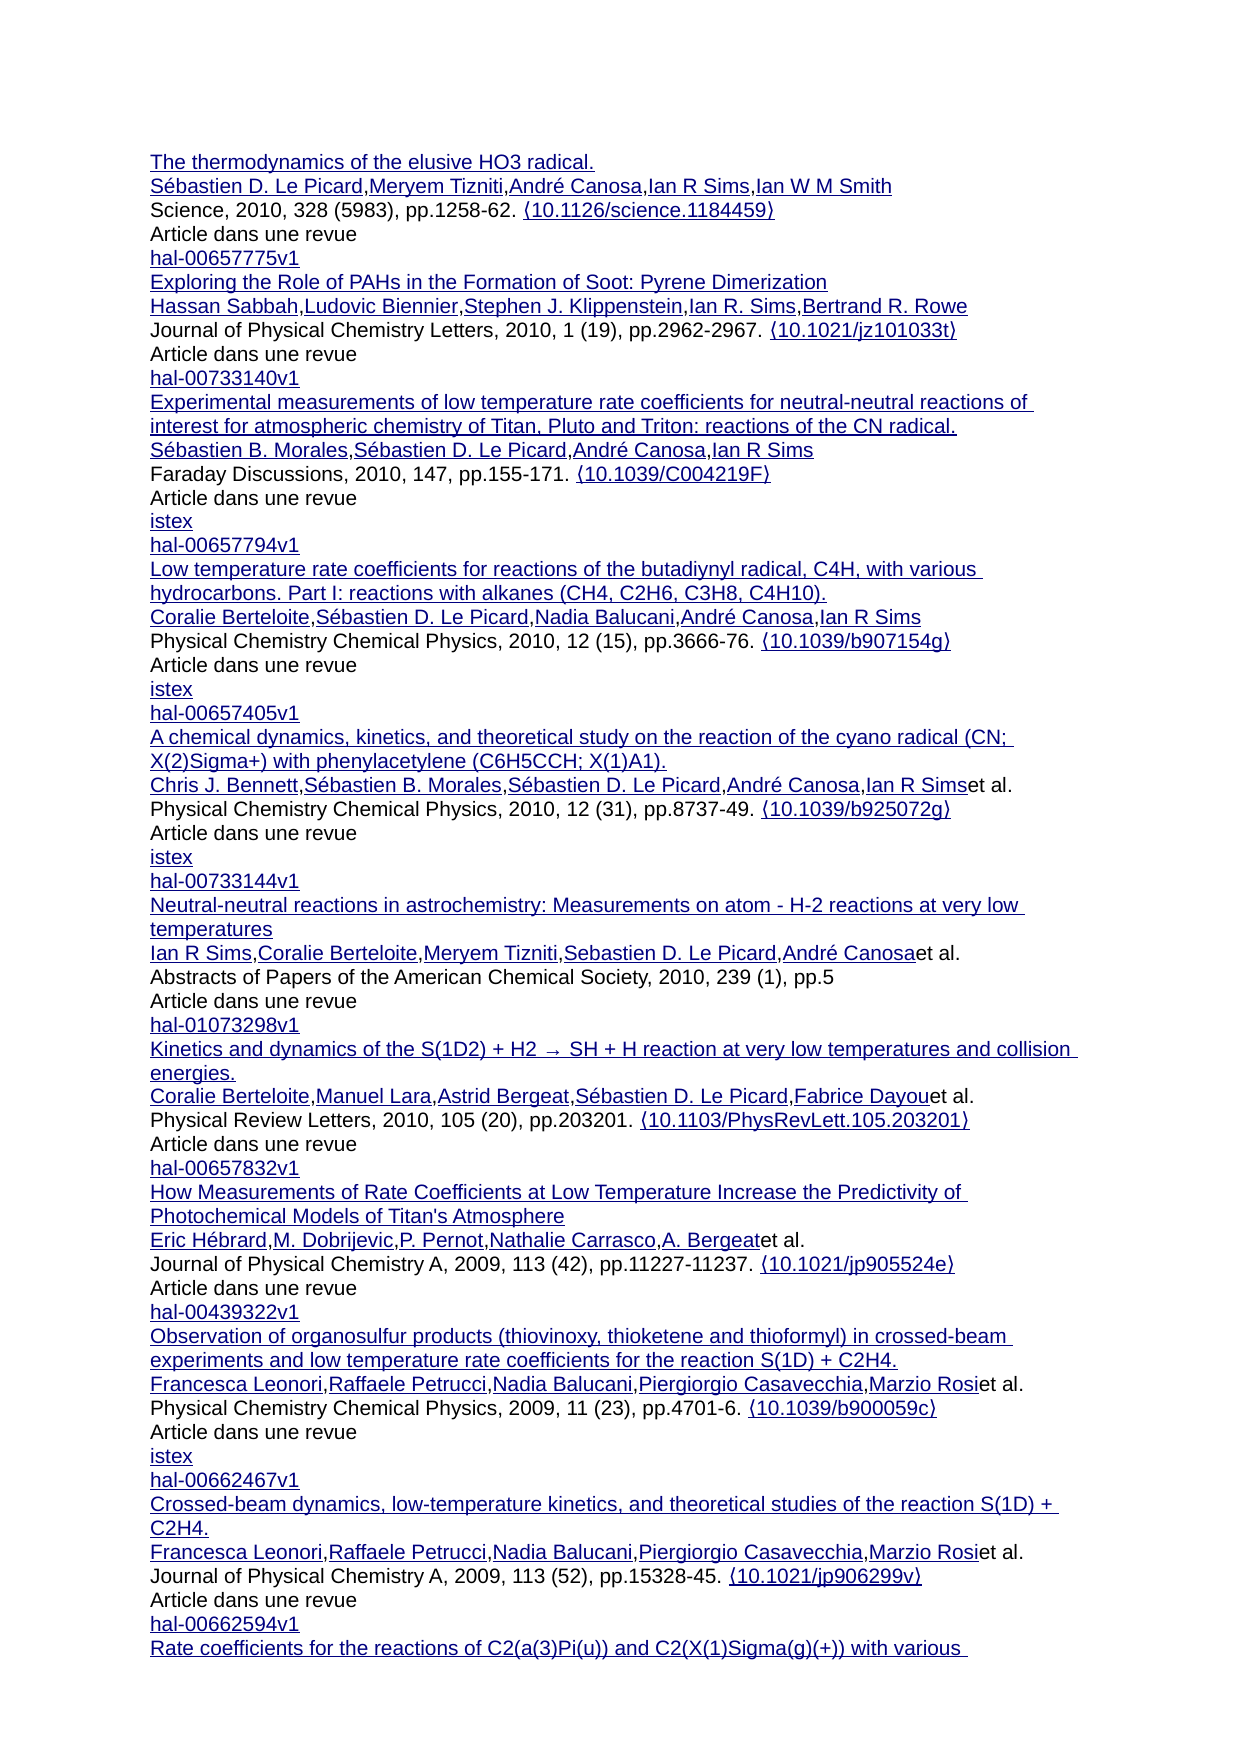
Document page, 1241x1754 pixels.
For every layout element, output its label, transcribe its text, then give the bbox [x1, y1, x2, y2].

table_cell Exploring the Role of PAHs in the Formation of Soot: Pyrene Dimerization Hassan Sabbah,Ludovic Biennier,Stephen J. Klippenstein,Ian R. Sims,Bertrand R. Rowe Journal of Physical Chemistry Letters, 2010, 1 (19), pp.2962-2967. ⟨10.1021/jz101033t⟩ Article dans une revue hal-00733140v1 [150, 270, 1090, 389]
table_cell Kinetics and dynamics of the S(1D2) + H2 → SH + H reaction at very low temperatures and collision energies. Coralie Berteloite,Manuel Lara,Astrid Bergeat,Sébastien D. Le Picard,Fabrice Dayouet al. Physical Review Letters, 2010, 105 (20), pp.203201. ⟨10.1103/PhysRevLett.105.203201⟩ Article dans une revue hal-00657832v1 [150, 1036, 1090, 1180]
table_cell Neutral-neutral reactions in astrochemistry: Measurements on atom - H-2 reactions at very low temperatures Ian R Sims,Coralie Berteloite,Meryem Tizniti,Sebastien D. Le Picard,André Canosaet al. Abstracts of Papers of the American Chemical Society, 2010, 239 (1), pp.5 Article dans une revue hal-01073298v1 [150, 893, 1090, 1036]
table_cell Observation of organosulfur products (thiovinoxy, thioketene and thioformyl) in crossed-beam experiments and low temperature rate coefficients for the reaction S(1D) + C2H4. Francesca Leonori,Raffaele Petrucci,Nadia Balucani,Piergiorgio Casavecchia,Marzio Rosiet al. Physical Chemistry Chemical Physics, 2009, 11 (23), pp.4701-6. ⟨10.1039/b900059c⟩ Article dans une revue istex hal-00662467v1 [150, 1324, 1090, 1492]
table_cell A chemical dynamics, kinetics, and theoretical study on the reaction of the cyano radical (CN; X(2)Sigma+) with phenylacetylene (C6H5CCH; X(1)A1). Chris J. Bennett,Sébastien B. Morales,Sébastien D. Le Picard,André Canosa,Ian R Simset al. Physical Chemistry Chemical Physics, 2010, 12 (31), pp.8737-49. ⟨10.1039/b925072g⟩ Article dans une revue istex hal-00733144v1 [150, 725, 1090, 893]
table_cell Crossed-beam dynamics, low-temperature kinetics, and theoretical studies of the reaction S(1D) + C2H4. Francesca Leonori,Raffaele Petrucci,Nadia Balucani,Piergiorgio Casavecchia,Marzio Rosiet al. Journal of Physical Chemistry A, 2009, 113 (52), pp.15328-45. ⟨10.1021/jp906299v⟩ Article dans une revue hal-00662594v1 [150, 1492, 1090, 1635]
table_cell The thermodynamics of the elusive HO3 radical. Sébastien D. Le Picard,Meryem Tizniti,André Canosa,Ian R Sims,Ian W M Smith Science, 2010, 328 (5983), pp.1258-62. ⟨10.1126/science.1184459⟩ Article dans une revue hal-00657775v1 [150, 150, 1090, 270]
table_cell How Measurements of Rate Coefficients at Low Temperature Increase the Predictivity of Photochemical Models of Titan's Atmosphere Eric Hébrard,M. Dobrijevic,P. Pernot,Nathalie Carrasco,A. Bergeatet al. Journal of Physical Chemistry A, 2009, 113 (42), pp.11227-11237. ⟨10.1021/jp905524e⟩ Article dans une revue hal-00439322v1 [150, 1180, 1090, 1324]
table_cell Rate coefficients for the reactions of C2(a(3)Pi(u)) and C2(X(1)Sigma(g)(+)) with various [150, 1635, 1090, 1659]
table_cell Low temperature rate coefficients for reactions of the butadiynyl radical, C4H, with various hydrocarbons. Part I: reactions with alkanes (CH4, C2H6, C3H8, C4H10). Coralie Berteloite,Sébastien D. Le Picard,Nadia Balucani,André Canosa,Ian R Sims Physical Chemistry Chemical Physics, 2010, 12 (15), pp.3666-76. ⟨10.1039/b907154g⟩ Article dans une revue istex hal-00657405v1 [150, 557, 1090, 725]
table_cell Experimental measurements of low temperature rate coefficients for neutral-neutral reactions of interest for atmospheric chemistry of Titan, Pluto and Triton: reactions of the CN radical. Sébastien B. Morales,Sébastien D. Le Picard,André Canosa,Ian R Sims Faraday Discussions, 2010, 147, pp.155-171. ⟨10.1039/C004219F⟩ Article dans une revue istex hal-00657794v1 [150, 390, 1090, 557]
